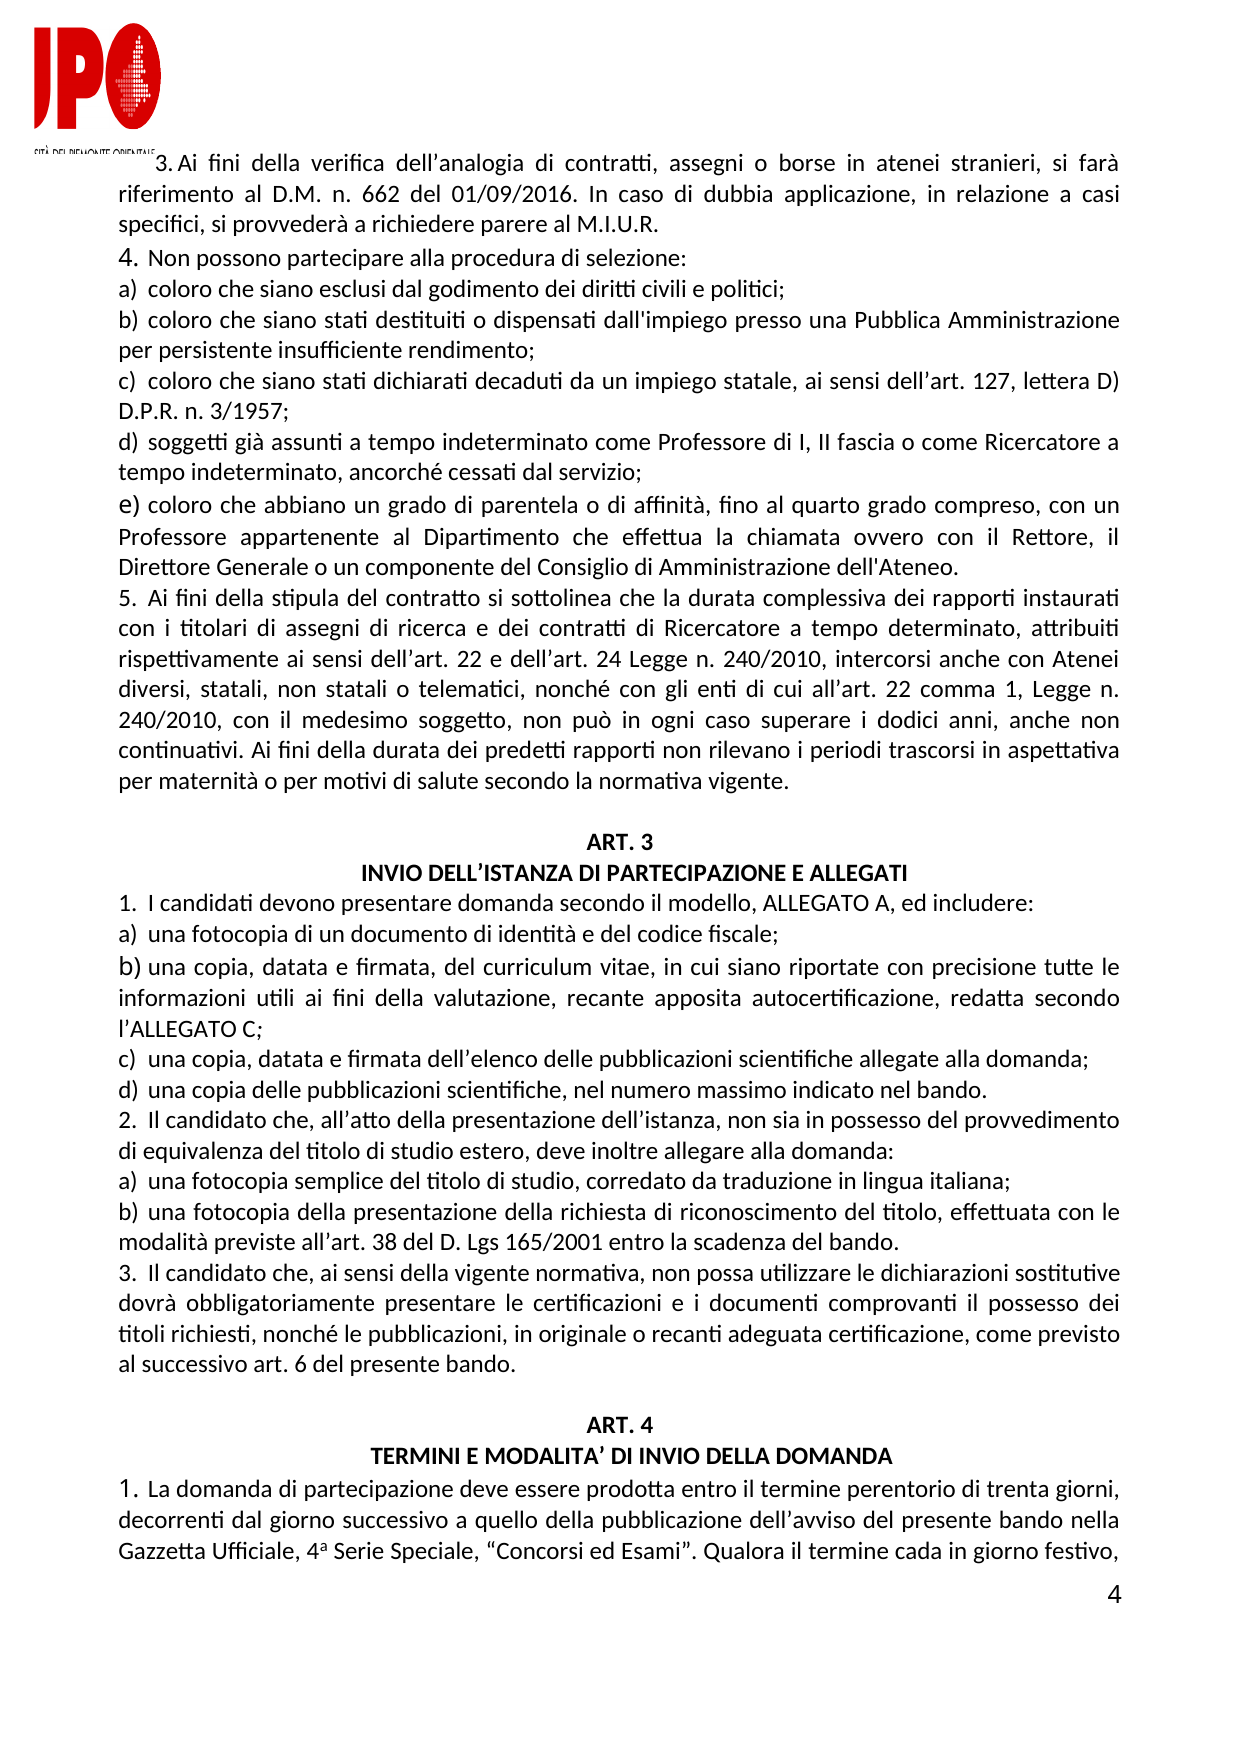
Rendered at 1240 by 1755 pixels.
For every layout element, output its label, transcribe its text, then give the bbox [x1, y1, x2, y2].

list La domanda di partecipazione deve essere prodotta entro il termine perentorio di trenta giorni, decorrenti dal giorno successivo a quello della pubblicazione dell’avviso del presente bando nella Gazzetta Ufficiale, 4a Serie Speciale, “Concorsi ed Esami”. Qualora il termine cada in giorno festivo, [118, 1471, 1121, 1566]
list Ai fini della verifica dell’analogia di contratti, assegni o borse in atenei stranieri, si farà riferimento al D.M. n. 662 del 01/09/2016. In caso di dubbia applicazione, in relazione a casi specifici, si provvederà a richiedere parere al M.I.U.R. [118, 148, 1121, 239]
text ART. 4 [118, 1409, 1121, 1440]
list una fotocopia di un documento di identità e del codice fiscale; [118, 918, 1121, 948]
list Il candidato che, ai sensi della vigente normativa, non possa utilizzare le dichiarazioni sostitutive dovrà obbligatoriamente presentare le certificazioni e i documenti comprovanti il possesso dei titoli richiesti, nonché le pubblicazioni, in originale o recanti adeguata certificazione, come previsto al successivo art. 6 del presente bando. [118, 1257, 1121, 1379]
list coloro che abbiano un grado di parentela o di affinità, fino al quarto grado compreso, con un Professore appartenente al Dipartimento che effettua la chiamata ovvero con il Rettore, il Direttore Generale o un componente del Consiglio di Amministrazione dell'Ateneo. [118, 487, 1121, 582]
list Il candidato che, all’atto della presentazione dell’istanza, non sia in possesso del provvedimento di equivalenza del titolo di studio estero, deve inoltre allegare alla domanda: [118, 1104, 1121, 1165]
list I candidati devono presentare domanda secondo il modello, ALLEGATO A, ed includere: [118, 887, 1121, 918]
text ART. 3 [118, 826, 1121, 857]
list una copia, datata e firmata, del curriculum vitae, in cui siano riportate con precisione tutte le informazioni utili ai fini della valutazione, recante apposita autocertificazione, redatta secondo l’ALLEGATO C; [118, 948, 1121, 1043]
text INVIO DELL’ISTANZA DI PARTECIPAZIONE E ALLEGATI [118, 857, 1121, 887]
list una fotocopia della presentazione della richiesta di riconoscimento del titolo, effettuata con le modalità previste all’art. 38 del D. Lgs 165/2001 entro la scadenza del bando. [118, 1196, 1121, 1257]
text TERMINI E MODALITA’ DI INVIO DELLA DOMANDA [118, 1440, 1121, 1471]
list una copia delle pubblicazioni scientifiche, nel numero massimo indicato nel bando. [118, 1074, 1121, 1104]
list coloro che siano esclusi dal godimento dei diritti civili e politici; [118, 273, 1121, 304]
list Ai fini della stipula del contratto si sottolinea che la durata complessiva dei rapporti instaurati con i titolari di assegni di ricerca e dei contratti di Ricercatore a tempo determinato, attribuiti rispettivamente ai sensi dell’art. 22 e dell’art. 24 Legge n. 240/2010, intercorsi anche con Atenei diversi, statali, non statali o telematici, nonché con gli enti di cui all’art. 22 comma 1, Legge n. 240/2010, con il medesimo soggetto, non può in ogni caso superare i dodici anni, anche non continuativi. Ai fini della durata dei predetti rapporti non rilevano i periodi trascorsi in aspettativa per maternità o per motivi di salute secondo la normativa vigente. [118, 582, 1121, 796]
list una fotocopia semplice del titolo di studio, corredato da traduzione in lingua italiana; [118, 1165, 1121, 1196]
list soggetti già assunti a tempo indeterminato come Professore di I, II fascia o come Ricercatore a tempo indeterminato, ancorché cessati dal servizio; [118, 426, 1121, 487]
list coloro che siano stati dichiarati decaduti da un impiego statale, ai sensi dell’art. 127, lettera D) D.P.R. n. 3/1957; [118, 365, 1121, 426]
list una copia, datata e firmata dell’elenco delle pubblicazioni scientifiche allegate alla domanda; [118, 1043, 1121, 1074]
list coloro che siano stati destituiti o dispensati dall'impiego presso una Pubblica Amministrazione per persistente insufficiente rendimento; [118, 304, 1121, 365]
list Non possono partecipare alla procedura di selezione: [118, 239, 1121, 273]
